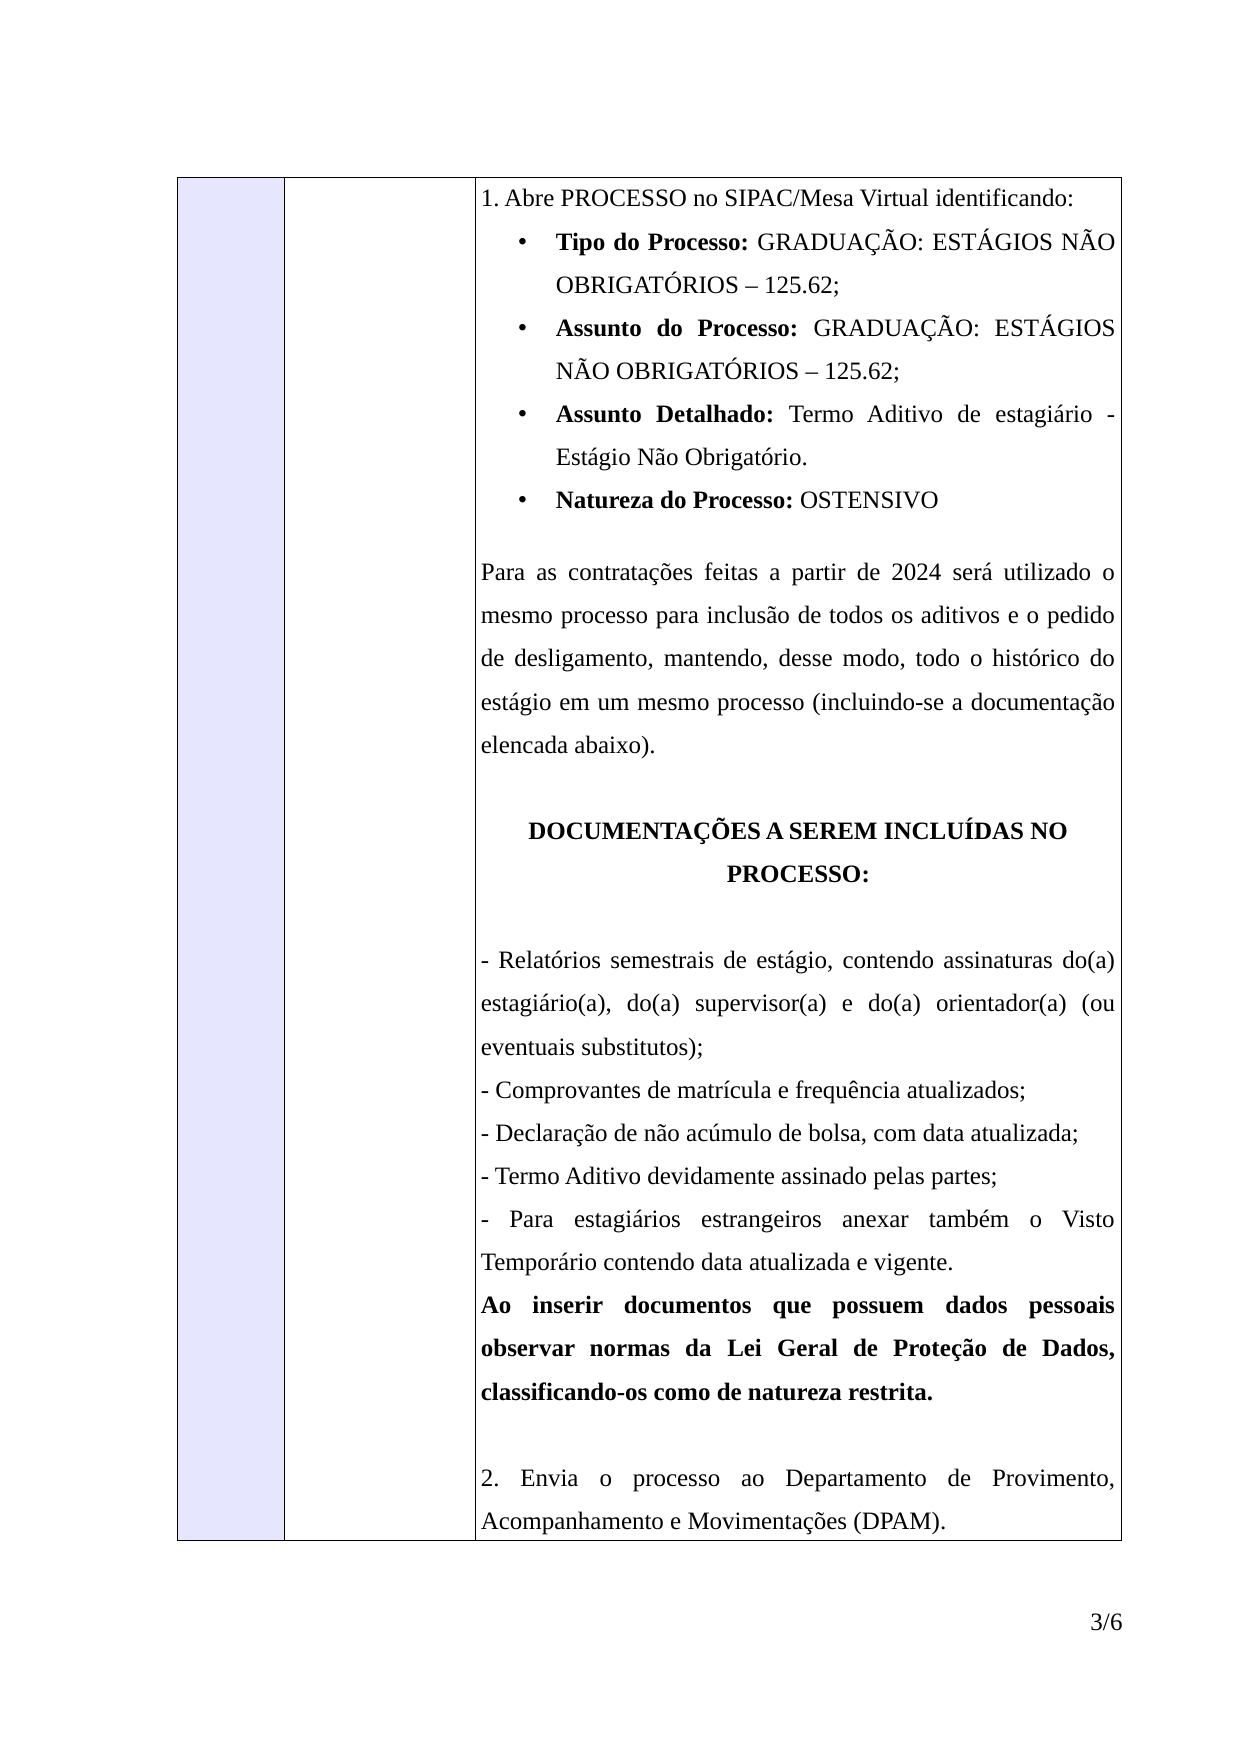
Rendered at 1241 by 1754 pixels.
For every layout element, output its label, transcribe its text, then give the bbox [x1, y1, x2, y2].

table_cell 1. Abre PROCESSO no SIPAC/Mesa Virtual identificando: Tipo do Processo: GRADUAÇÃO: ESTÁGIOS NÃO OBRIGATÓRIOS – 125.62; Assunto do Processo: GRADUAÇÃO: ESTÁGIOS NÃO OBRIGATÓRIOS – 125.62; Assunto Detalhado: Termo Aditivo de estagiário - Estágio Não Obrigatório. Natureza do Processo: OSTENSIVO Para as contratações feitas a partir de 2024 será utilizado o mesmo processo para inclusão de todos os aditivos e o pedido de desligamento, mantendo, desse modo, todo o histórico do estágio em um mesmo processo (incluindo-se a documentação elencada abaixo). DOCUMENTAÇÕES A SEREM INCLUÍDAS NO PROCESSO: - Relatórios semestrais de estágio, contendo assinaturas do(a) estagiário(a), do(a) supervisor(a) e do(a) orientador(a) (ou eventuais substitutos); - Comprovantes de matrícula e frequência atualizados; - Declaração de não acúmulo de bolsa, com data atualizada; - Termo Aditivo devidamente assinado pelas partes; - Para estagiários estrangeiros anexar também o Visto Temporário contendo data atualizada e vigente. Ao inserir documentos que possuem dados pessoais observar normas da Lei Geral de Proteção de Dados, classificando-os como de natureza restrita. 2. Envia o processo ao Departamento de Provimento, Acompanhamento e Movimentações (DPAM). [476, 178, 1121, 1540]
table_cell [178, 178, 284, 1540]
table_cell [285, 178, 475, 1540]
